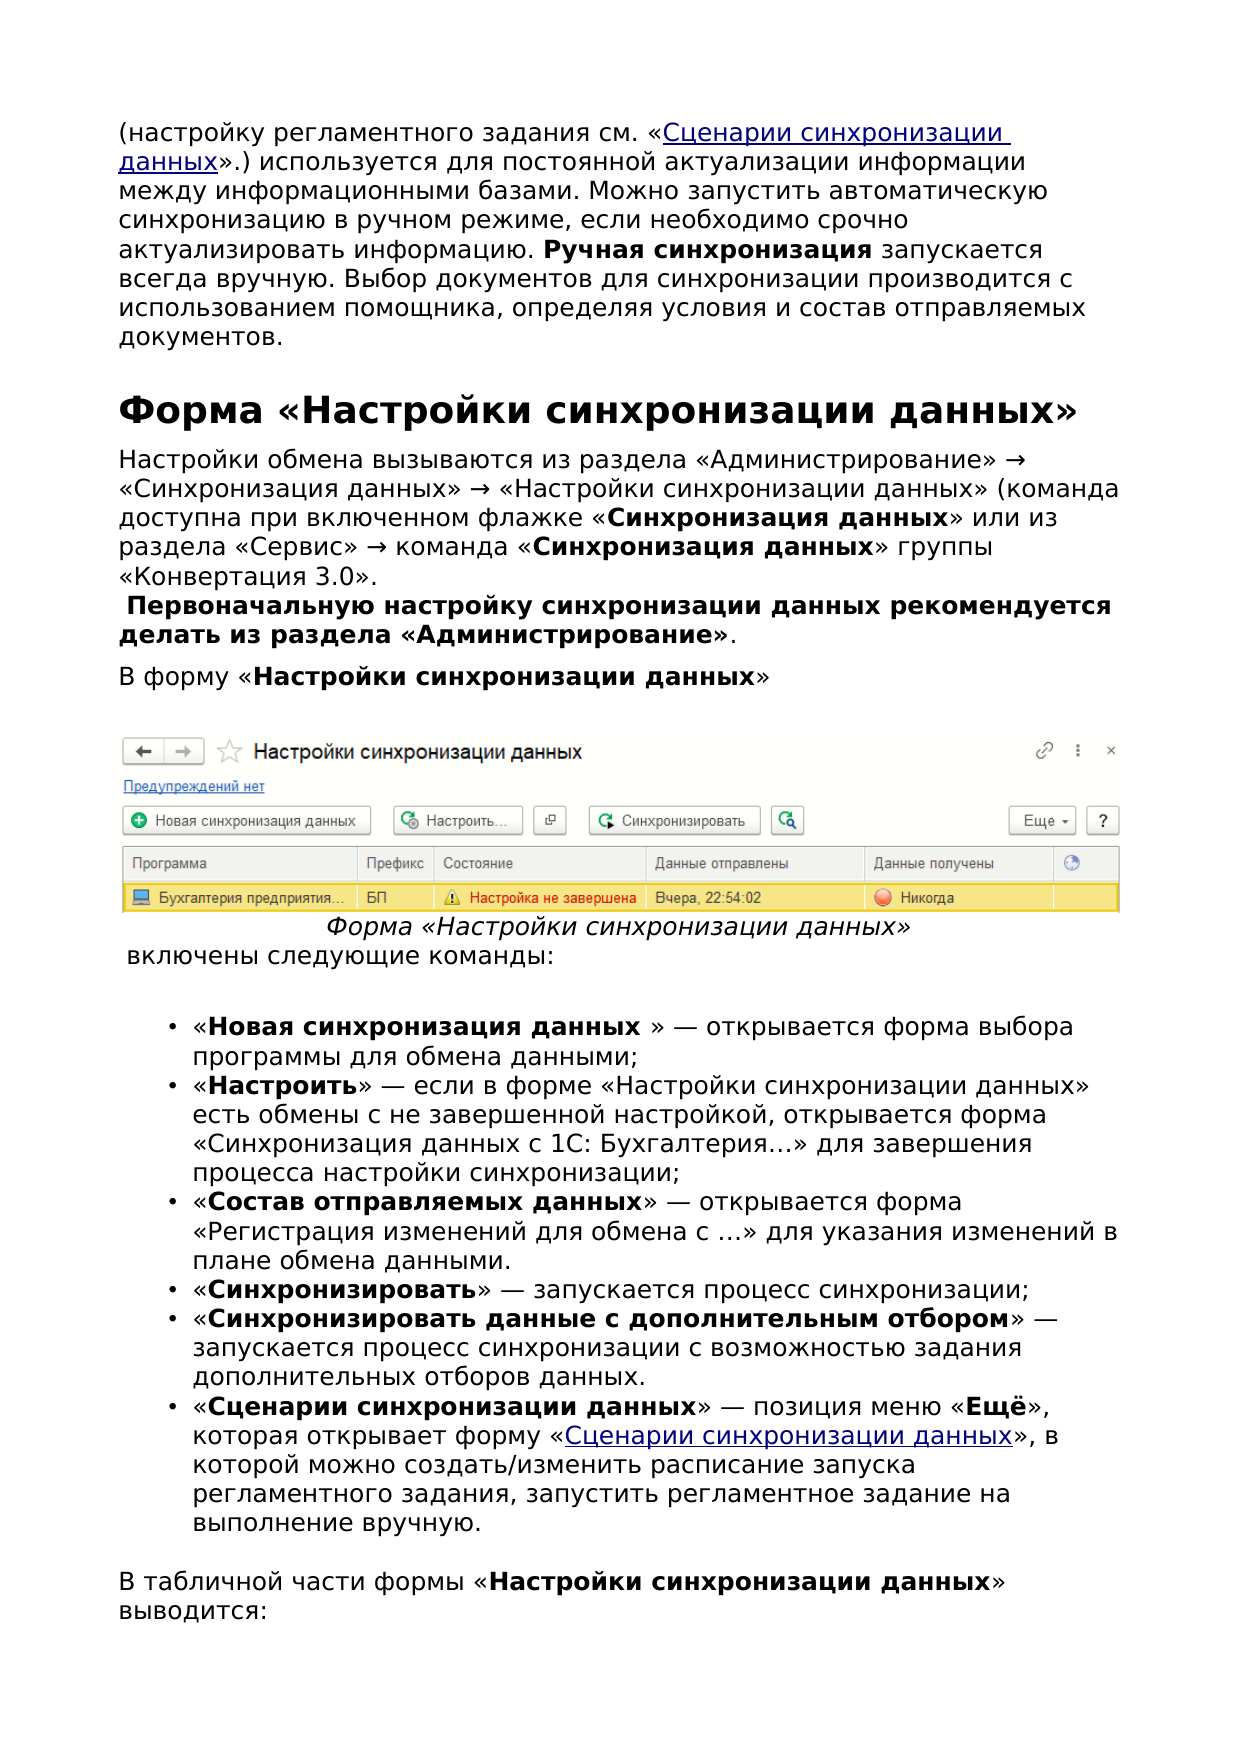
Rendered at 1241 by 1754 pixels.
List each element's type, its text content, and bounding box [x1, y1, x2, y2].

list «Состав отправляемых данных» — открывается форма «Регистрация изменений для обмена с …» для указания изменений в плане обмена данными. [177, 1188, 1122, 1275]
list «Настроить» — если в форме «Настройки синхронизации данных» есть обмены с не завершенной настройкой, открывается форма «Синхронизация данных с 1С: Бухгалтерия…» для завершения процесса настройки синхронизации; [177, 1071, 1122, 1188]
picture [118, 732, 1123, 913]
text В форму «Настройки синхронизации данных» [118, 662, 1122, 732]
text В табличной части формы «Настройки синхронизации данных» выводится: [118, 1567, 1122, 1625]
text включены следующие команды: [118, 941, 1122, 971]
list «Новая синхронизация данных » — открывается форма выбора программы для обмена данными; [177, 1013, 1122, 1071]
text Форма «Настройки синхронизации данных» [118, 913, 1122, 941]
text (настройку регламентного задания см. «Сценарии синхронизации данных».) используется для постоянной актуализации информации между информационными базами. Можно запустить автоматическую синхронизацию в ручном режиме, если необходимо срочно актуализировать информацию. Ручная синхронизация запускается всегда вручную. Выбор документов для синхронизации производится с использованием помощника, определяя условия и состав отправляемых документов. [118, 118, 1122, 351]
list «Синхронизировать» — запускается процесс синхронизации; [177, 1275, 1122, 1304]
text Настройки обмена вызываются из раздела «Администрирование» → «Синхронизация данных» → «Настройки синхронизации данных» (команда доступна при включенном флажке «Синхронизация данных» или из раздела «Сервис» → команда «Синхронизация данных» группы «Конвертация 3.0». Первоначальную настройку синхронизации данных рекомендуется делать из раздела «Администрирование». [118, 445, 1122, 649]
subtitle Форма «Настройки синхронизации данных» [118, 389, 1122, 433]
list «Сценарии синхронизации данных» — позиция меню «Ещё», которая открывает форму «Сценарии синхронизации данных», в которой можно создать/изменить расписание запуска регламентного задания, запустить регламентное задание на выполнение вручную. [177, 1392, 1122, 1538]
list «Синхронизировать данные с дополнительным отбором» — запускается процесс синхронизации с возможностью задания дополнительных отборов данных. [177, 1304, 1122, 1392]
